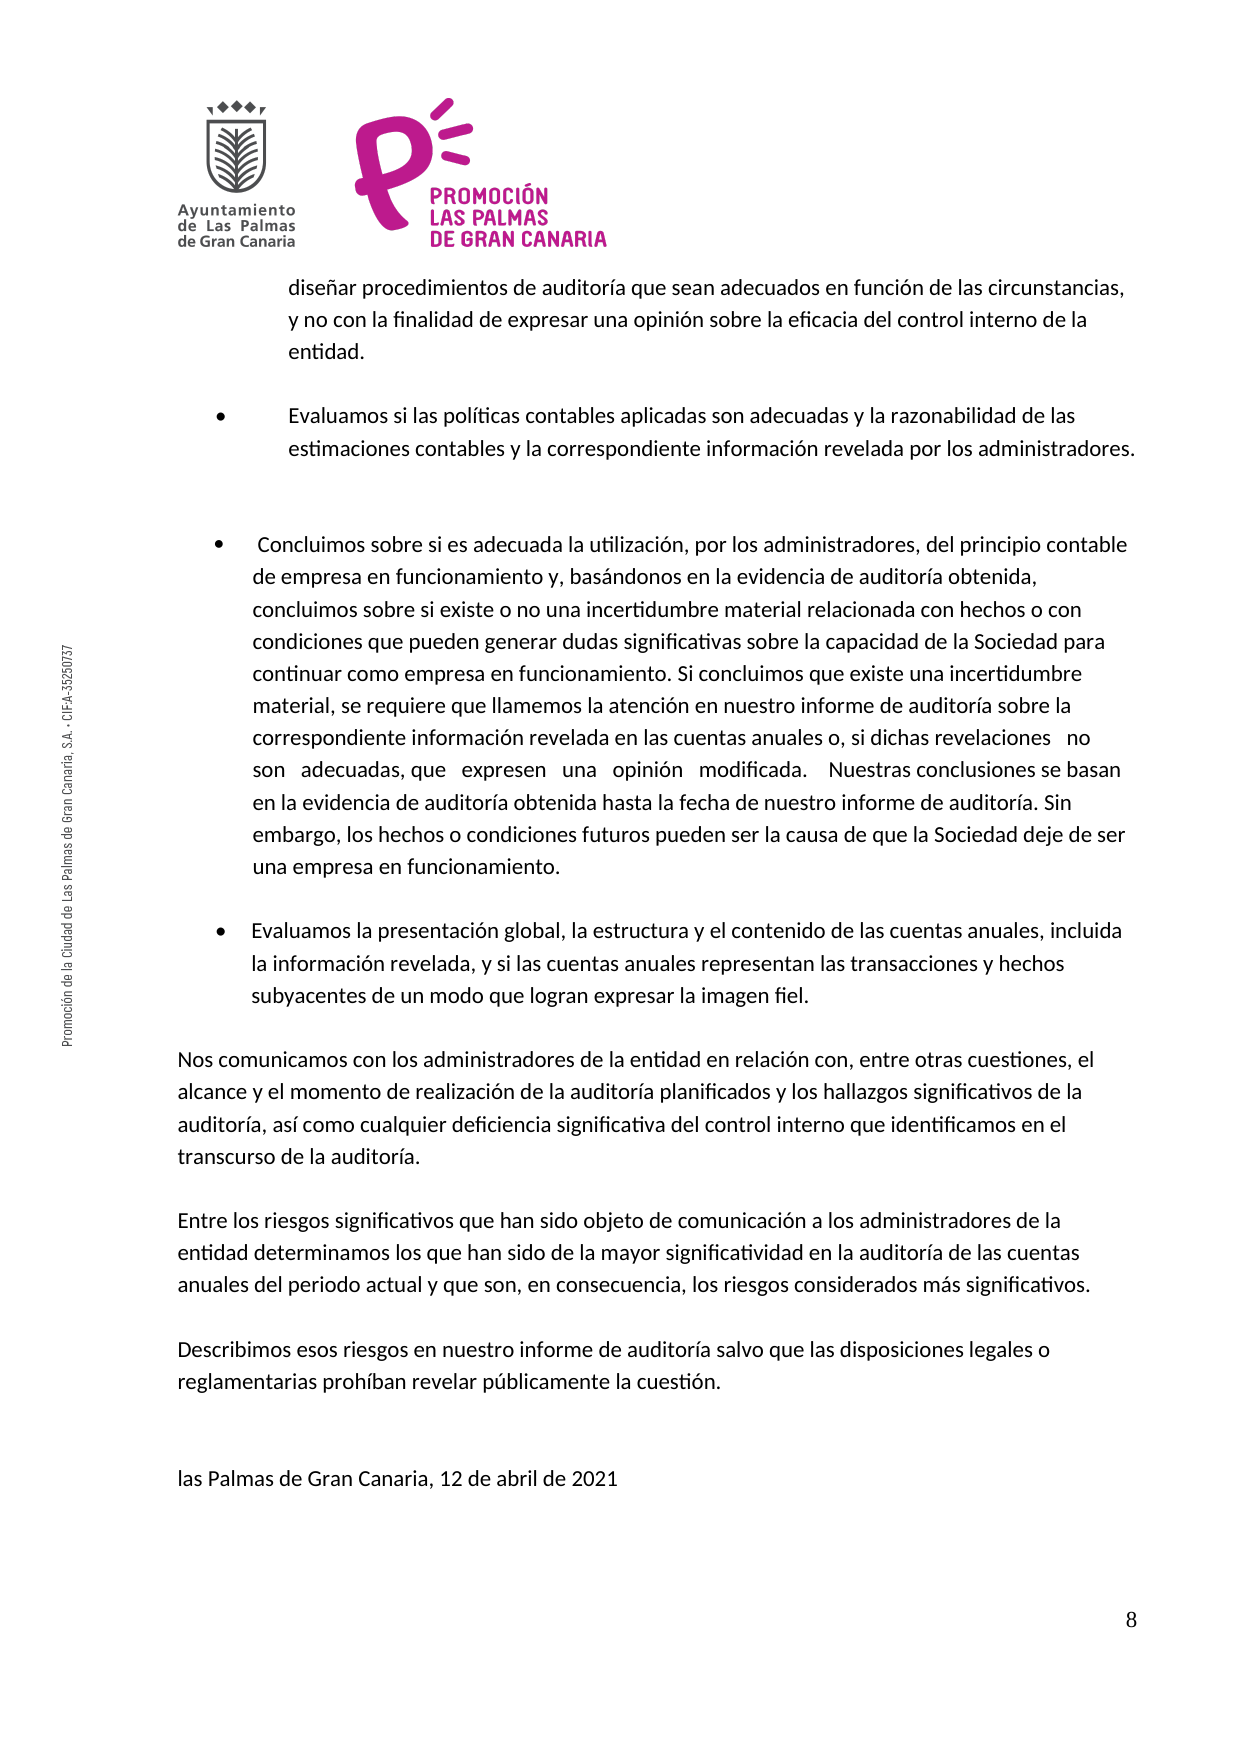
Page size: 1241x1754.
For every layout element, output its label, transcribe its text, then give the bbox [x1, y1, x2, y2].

list diseñar procedimientos de auditoría que sean adecuados en función de las circunstancias, y no con la finalidad de expresar una opinión sobre la eficacia del control interno de la entidad. [215, 273, 1137, 365]
text Nos comunicamos con los administradores de la entidad en relación con, entre otras cuestiones, el alcance y el momento de realización de la auditoría planificados y los hallazgos significativos de la auditoría, así como cualquier deficiencia significativa del control interno que identificamos en el transcurso de la auditoría. [177, 1045, 1137, 1170]
list Evaluamos la presentación global, la estructura y el contenido de las cuentas anuales, incluida la información revelada, y si las cuentas anuales representan las transacciones y hechos subyacentes de un modo que logran expresar la imagen fiel. [215, 917, 1137, 1009]
text Describimos esos riesgos en nuestro informe de auditoría salvo que las disposiciones legales o reglamentarias prohíban revelar públicamente la cuestión. [177, 1335, 1137, 1395]
list Evaluamos si las políticas contables aplicadas son adecuadas y la razonabilidad de las estimaciones contables y la correspondiente información revelada por los administradores. [215, 402, 1137, 462]
text Entre los riesgos significativos que han sido objeto de comunicación a los administradores de la entidad determinamos los que han sido de la mayor significatividad en la auditoría de las cuentas anuales del periodo actual y que son, en consecuencia, los riesgos considerados más significativos. [177, 1206, 1137, 1299]
picture [177, 98, 607, 247]
list Concluimos sobre si es adecuada la utilización, por los administradores, del principio contable de empresa en funcionamiento y, basándonos en la evidencia de auditoría obtenida, concluimos sobre si existe o no una incertidumbre material relacionada con hechos o con condiciones que pueden generar dudas significativas sobre la capacidad de la Sociedad para continuar como empresa en funcionamiento. Si concluimos que existe una incertidumbre material, se requiere que llamemos la atención en nuestro informe de auditoría sobre la correspondiente información revelada en las cuentas anuales o, si dichas revelaciones no son adecuadas, que expresen una opinión modificada. Nuestras conclusiones se basan en la evidencia de auditoría obtenida hasta la fecha de nuestro informe de auditoría. Sin embargo, los hechos o condiciones futuros pueden ser la causa de que la Sociedad deje de ser una empresa en funcionamiento. [215, 530, 1137, 880]
text las Palmas de Gran Canaria, 12 de abril de 2021 [177, 1464, 1137, 1492]
picture [61, 645, 74, 1046]
